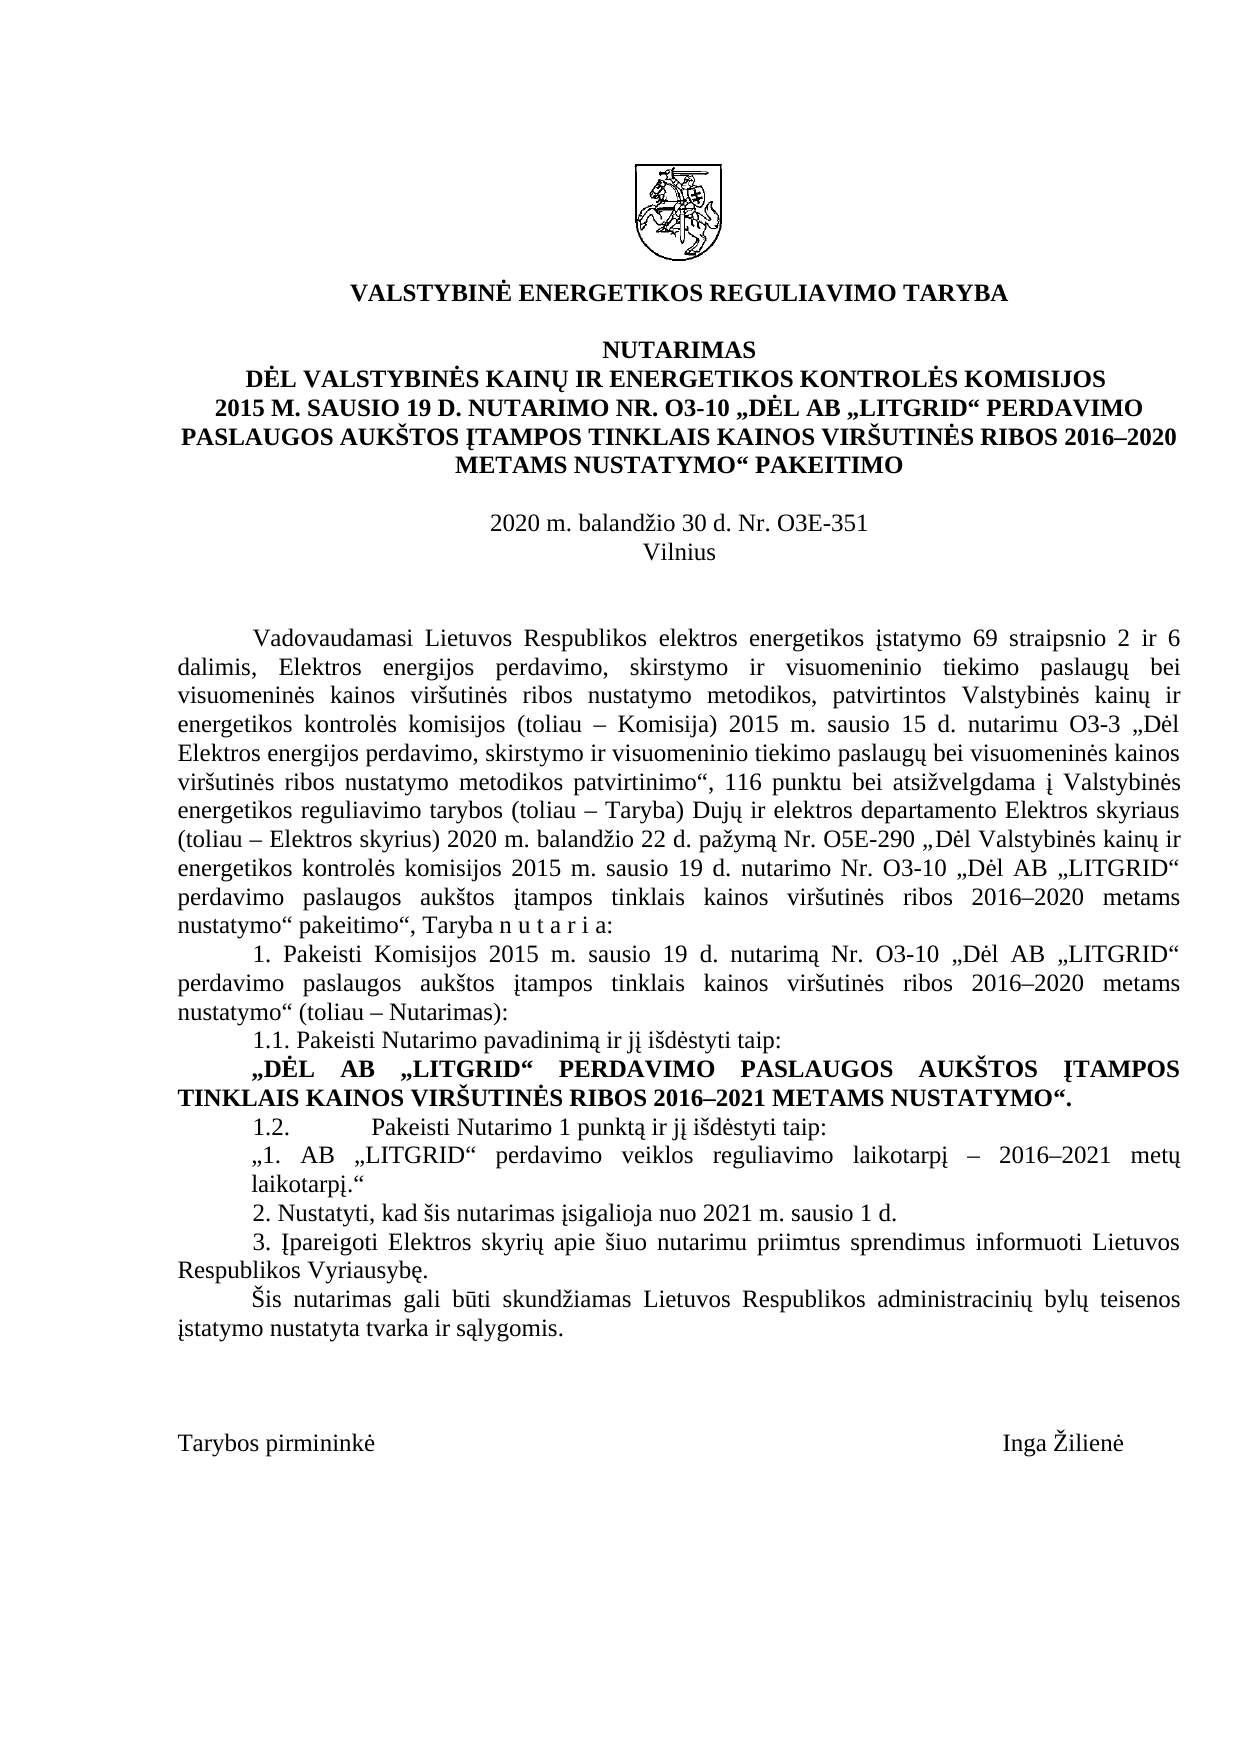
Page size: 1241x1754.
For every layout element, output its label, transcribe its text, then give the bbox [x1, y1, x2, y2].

text 3. Įpareigoti Elektros skyrių apie šiuo nutarimu priimtus sprendimus informuoti Lietuvos Respublikos Vyriausybę. [177, 1227, 1181, 1284]
text „DĖL AB „LITGRID“ PERDAVIMO PASLAUGOS AUKŠTOS ĮTAMPOS TINKLAIS KAINOS VIRŠUTINĖS RIBOS 2016–2021 METAMS NUSTATYMO“. [177, 1054, 1181, 1112]
text vALSTYBINĖ ENERGETIKOS REGULIAVIMO TARYBA [177, 278, 1181, 307]
text 1.2. Pakeisti Nutarimo 1 punktą ir jį išdėstyti taip: [252, 1112, 1181, 1141]
text 2015 M. SAUSIO 19 D. NUTARIMO NR. O3-10 „DĖL AB „LITGRID“ PERDAVIMO PASLAUGOS AUKŠTOS ĮTAMPOS TINKLAIS KAINOS VIRŠUTINĖS RIBOS 2016–2020 METAMS NUSTATYMO“ PAKEITIMO [177, 393, 1181, 479]
text Vilnius [177, 537, 1181, 566]
text NUTARIMAS [177, 336, 1181, 364]
text Vadovaudamasi Lietuvos Respublikos elektros energetikos įstatymo 69 straipsnio 2 ir 6 dalimis, Elektros energijos perdavimo, skirstymo ir visuomeninio tiekimo paslaugų bei visuomeninės kainos viršutinės ribos nustatymo metodikos, patvirtintos Valstybinės kainų ir energetikos kontrolės komisijos (toliau – Komisija) 2015 m. sausio 15 d. nutarimu O3-3 „Dėl Elektros energijos perdavimo, skirstymo ir visuomeninio tiekimo paslaugų bei visuomeninės kainos viršutinės ribos nustatymo metodikos patvirtinimo“, 116 punktu bei atsižvelgdama į Valstybinės energetikos reguliavimo tarybos (toliau – Taryba) Dujų ir elektros departamento Elektros skyriaus (toliau – Elektros skyrius) 2020 m. balandžio 22 d. pažymą Nr. O5E-290 „Dėl Valstybinės kainų ir energetikos kontrolės komisijos 2015 m. sausio 19 d. nutarimo Nr. O3-10 „Dėl AB „LITGRID“ perdavimo paslaugos aukštos įtampos tinklais kainos viršutinės ribos 2016‒2020 metams nustatymo“ pakeitimo“, Taryba n u t a r i a: [177, 623, 1181, 939]
text 2. Nustatyti, kad šis nutarimas įsigalioja nuo 2021 m. sausio 1 d. [177, 1198, 1181, 1227]
text DĖL VALSTYBINĖS KAINŲ IR ENERGETIKOS KONTROLĖS KOMISIJOS [177, 364, 1181, 393]
text 1.1. Pakeisti Nutarimo pavadinimą ir jį išdėstyti taip: [177, 1026, 1181, 1054]
text „1. AB „LITGRID“ perdavimo veiklos reguliavimo laikotarpį – 2016–2021 metų laikotarpį.“ [251, 1141, 1181, 1198]
text Šis nutarimas gali būti skundžiamas Lietuvos Respublikos administracinių bylų teisenos įstatymo nustatyta tvarka ir sąlygomis. [177, 1284, 1181, 1342]
text Tarybos pirmininkė Inga Žilienė [177, 1428, 1181, 1457]
text 2020 m. balandžio 30 d. Nr. O3E-351 [177, 508, 1181, 537]
text 1. Pakeisti Komisijos 2015 m. sausio 19 d. nutarimą Nr. O3-10 „Dėl AB „LITGRID“ perdavimo paslaugos aukštos įtampos tinklais kainos viršutinės ribos 2016‒2020 metams nustatymo“ (toliau – Nutarimas): [177, 939, 1181, 1026]
